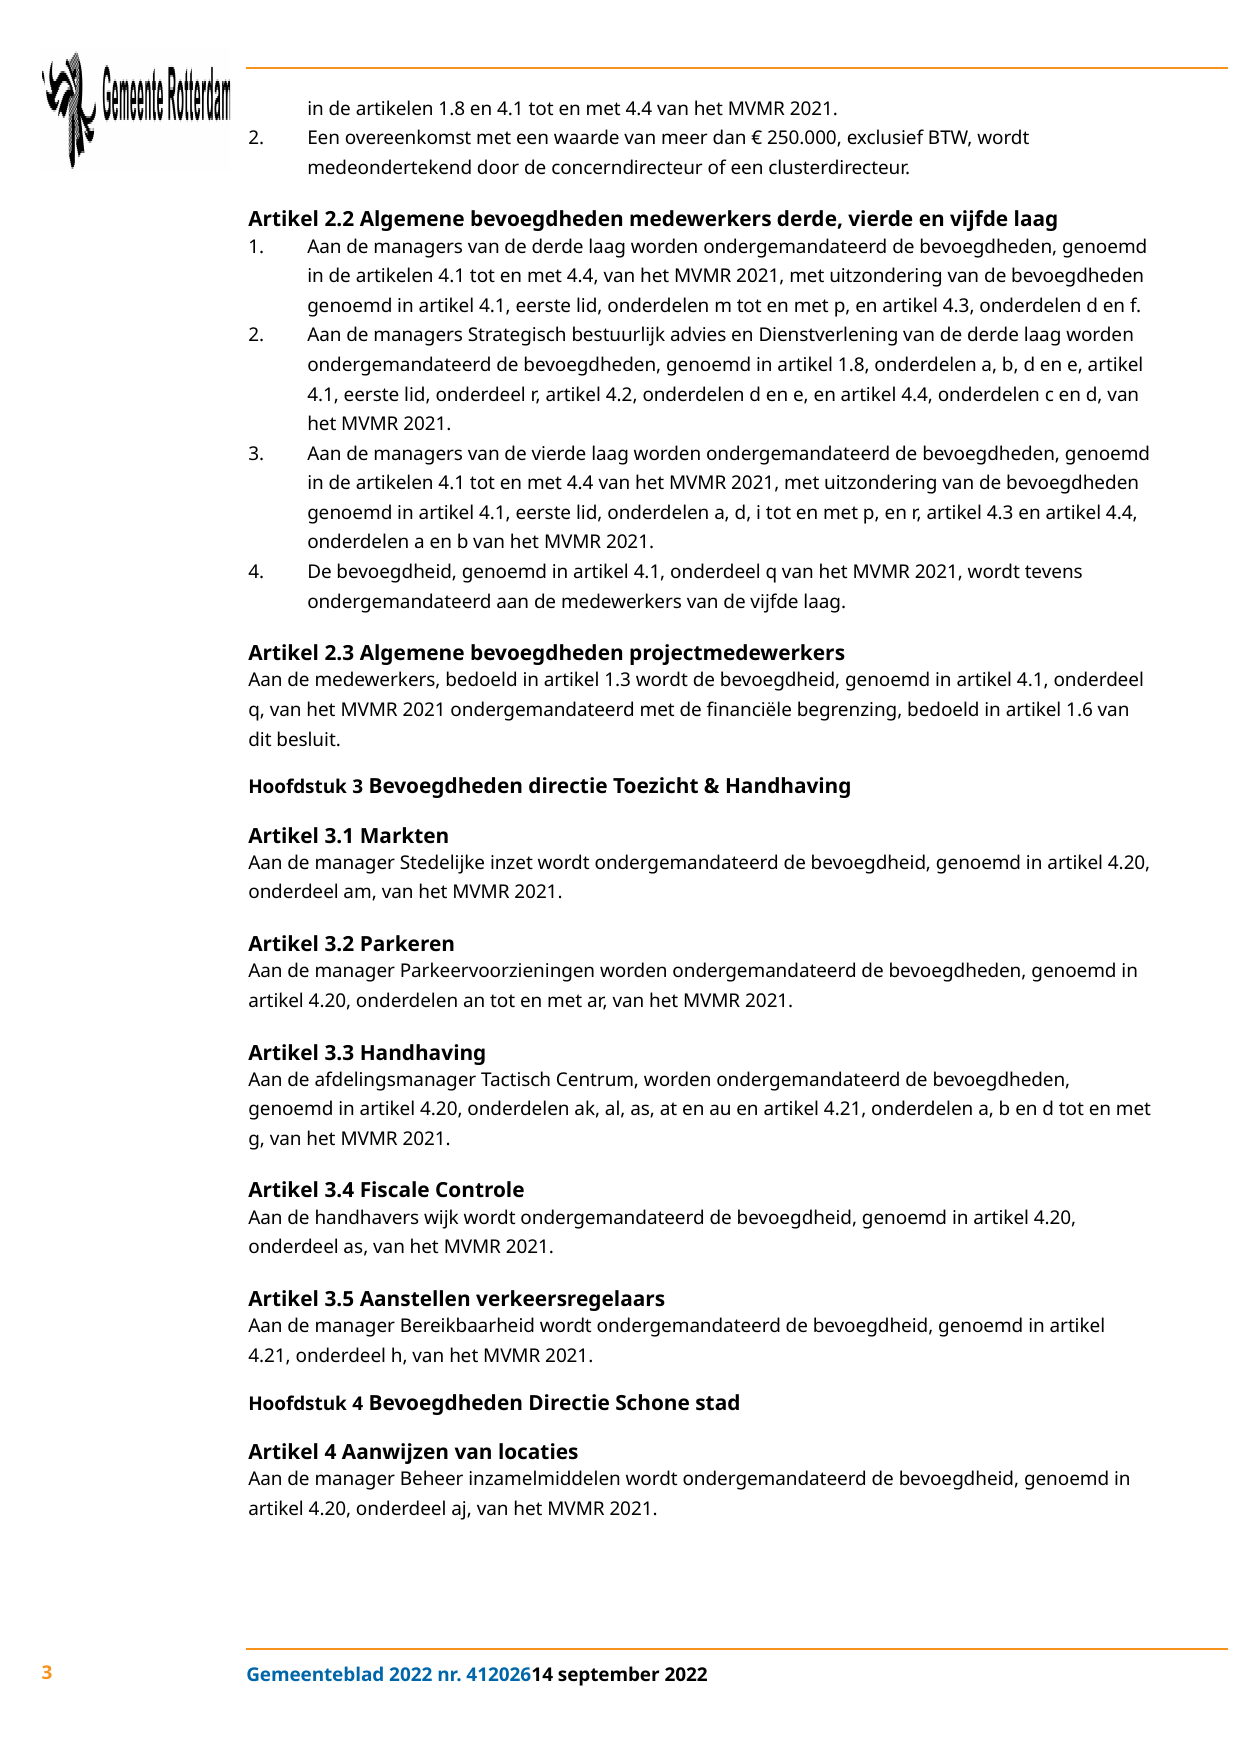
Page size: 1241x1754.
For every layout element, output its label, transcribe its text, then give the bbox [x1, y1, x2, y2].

text Artikel 3.3 Handhaving [248, 1038, 1152, 1066]
text Hoofdstuk 3 Bevoegdheden directie Toezicht & Handhaving [248, 771, 1152, 800]
text Aan de medewerkers, bedoeld in artikel 1.3 wordt de bevoegdheid, genoemd in artikel 4.1, onderdeel q, van het MVMR 2021 ondergemandateerd met de financiële begrenzing, bedoeld in artikel 1.6 van dit besluit. [248, 667, 1152, 752]
text Aan de manager Bereikbaarheid wordt ondergemandateerd de bevoegdheid, genoemd in artikel 4.21, onderdeel h, van het MVMR 2021. [248, 1312, 1152, 1368]
text Aan de manager Parkeervoorzieningen worden ondergemandateerd de bevoegdheden, genoemd in artikel 4.20, onderdelen an tot en met ar, van het MVMR 2021. [248, 958, 1152, 1013]
text Artikel 4 Aanwijzen van locaties [248, 1437, 1152, 1465]
text Artikel 3.5 Aanstellen verkeersregelaars [248, 1284, 1152, 1312]
list Aan de managers van de vierde laag worden ondergemandateerd de bevoegdheden, genoemd in de artikelen 4.1 tot en met 4.4 van het MVMR 2021, met uitzondering van de bevoegdheden genoemd in artikel 4.1, eerste lid, onderdelen a, d, i tot en met p, en r, artikel 4.3 en artikel 4.4, onderdelen a en b van het MVMR 2021. [248, 440, 1152, 554]
text Aan de handhavers wijk wordt ondergemandateerd de bevoegdheid, genoemd in artikel 4.20, onderdeel as, van het MVMR 2021. [248, 1204, 1152, 1259]
list Aan de managers van de derde laag worden ondergemandateerd de bevoegdheden, genoemd in de artikelen 4.1 tot en met 4.4, van het MVMR 2021, met uitzondering van de bevoegdheden genoemd in artikel 4.1, eerste lid, onderdelen m tot en met p, en artikel 4.3, onderdelen d en f. [248, 233, 1152, 318]
text Aan de afdelingsmanager Tactisch Centrum, worden ondergemandateerd de bevoegdheden, genoemd in artikel 4.20, onderdelen ak, al, as, at en au en artikel 4.21, onderdelen a, b en d tot en met g, van het MVMR 2021. [248, 1066, 1152, 1151]
text Artikel 3.2 Parkeren [248, 929, 1152, 958]
text Artikel 2.2 Algemene bevoegdheden medewerkers derde, vierde en vijfde laag [248, 204, 1152, 233]
text Aan de manager Stedelijke inzet wordt ondergemandateerd de bevoegdheid, genoemd in artikel 4.20, onderdeel am, van het MVMR 2021. [248, 849, 1152, 904]
text Hoofdstuk 4 Bevoegdheden Directie Schone stad [248, 1388, 1152, 1416]
list De bevoegdheid, genoemd in artikel 4.1, onderdeel q van het MVMR 2021, wordt tevens ondergemandateerd aan de medewerkers van de vijfde laag. [248, 558, 1152, 613]
text Artikel 3.1 Markten [248, 821, 1152, 849]
picture [41, 47, 231, 172]
list in de artikelen 1.8 en 4.1 tot en met 4.4 van het MVMR 2021. [248, 95, 1152, 121]
text Artikel 3.4 Fiscale Controle [248, 1176, 1152, 1204]
text Artikel 2.3 Algemene bevoegdheden projectmedewerkers [248, 638, 1152, 667]
list Een overeenkomst met een waarde van meer dan € 250.000, exclusief BTW, wordt medeondertekend door de concerndirecteur of een clusterdirecteur. [248, 124, 1152, 180]
text Aan de manager Beheer inzamelmiddelen wordt ondergemandateerd de bevoegdheid, genoemd in artikel 4.20, onderdeel aj, van het MVMR 2021. [248, 1465, 1152, 1521]
list Aan de managers Strategisch bestuurlijk advies en Dienstverlening van de derde laag worden ondergemandateerd de bevoegdheden, genoemd in artikel 1.8, onderdelen a, b, d en e, artikel 4.1, eerste lid, onderdeel r, artikel 4.2, onderdelen d en e, en artikel 4.4, onderdelen c en d, van het MVMR 2021. [248, 322, 1152, 436]
